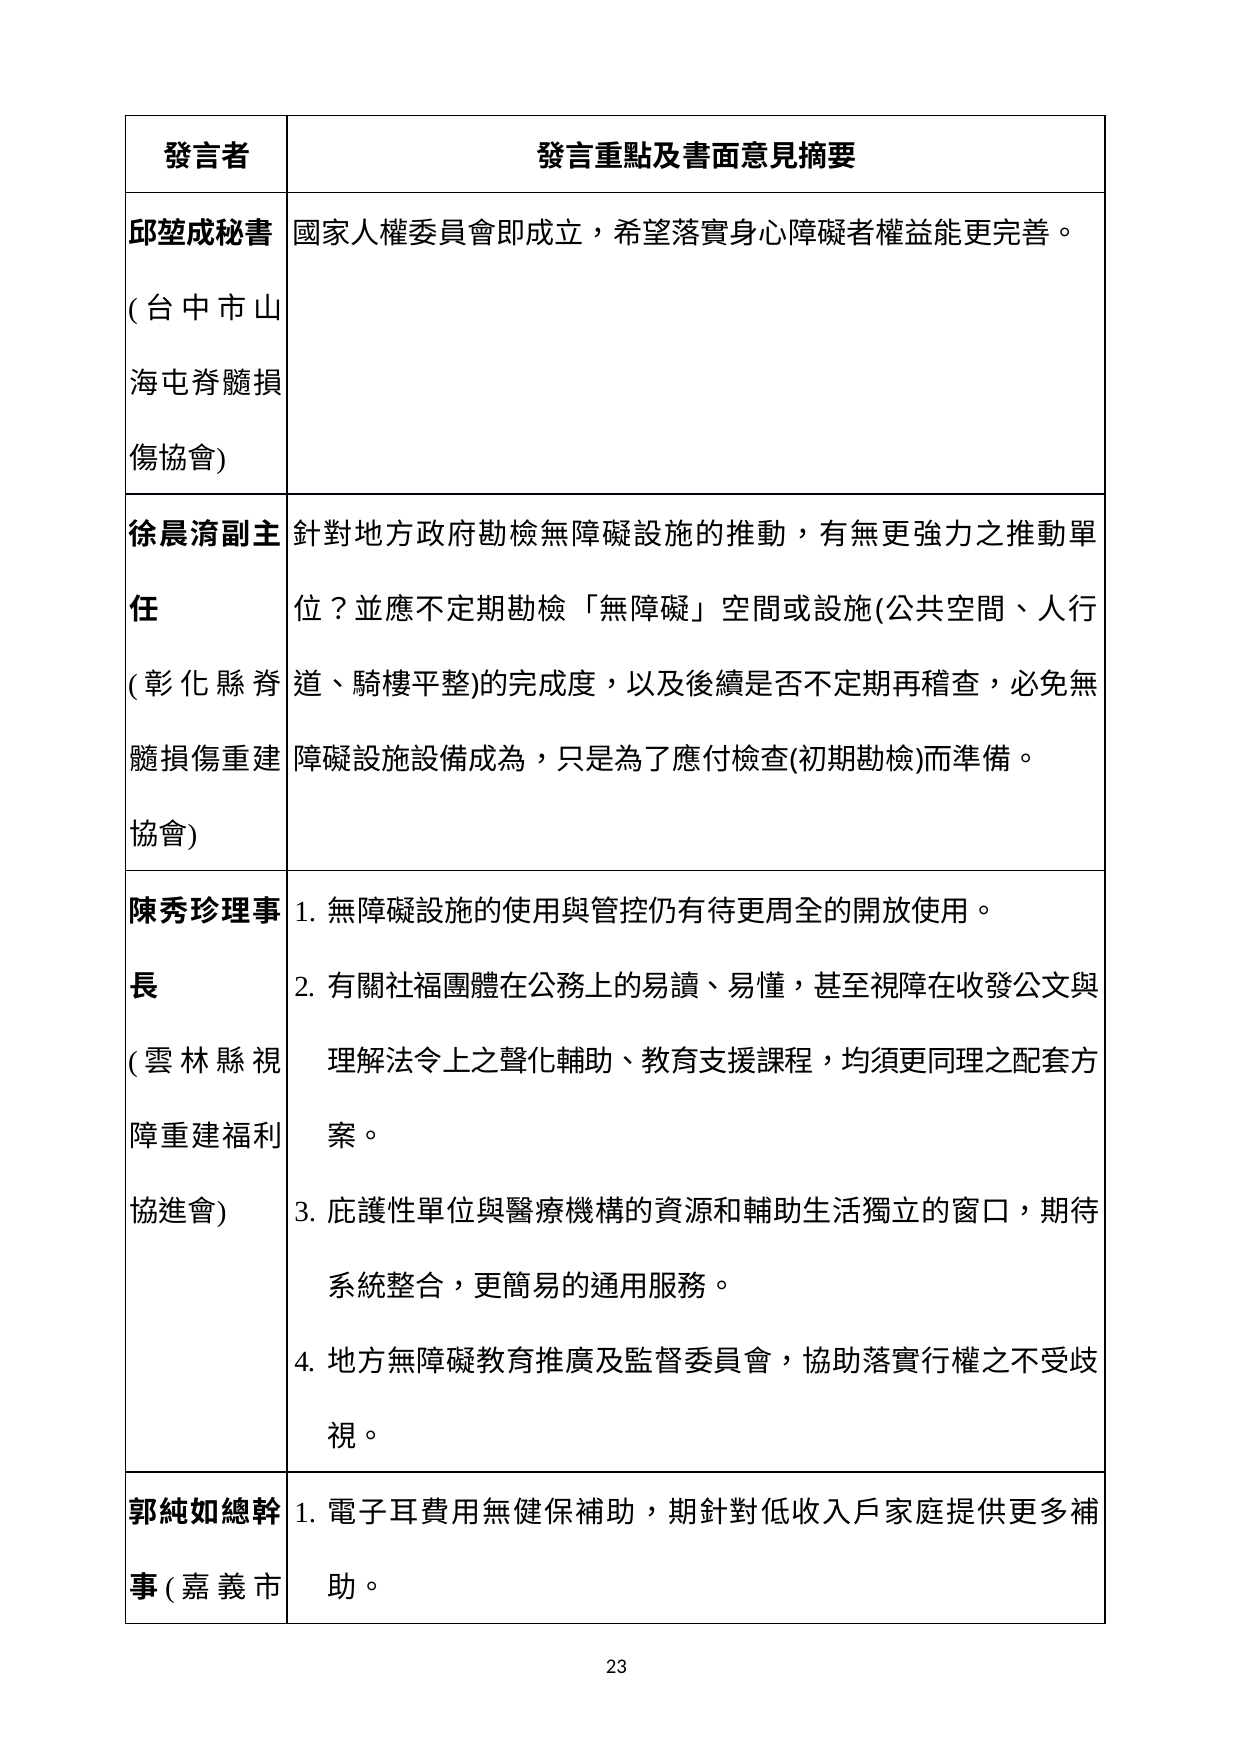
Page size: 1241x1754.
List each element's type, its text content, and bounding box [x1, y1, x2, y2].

table_cell 邱堃成秘書 (台中市山海屯脊髓損傷協會) [126, 193, 286, 493]
table_cell 針對地方政府勘檢無障礙設施的推動，有無更強力之推動單位？並應不定期勘檢「無障礙」空間或設施(公共空間、人行道、騎樓平整)的完成度，以及後續是否不定期再稽查，必免無障礙設施設備成為，只是為了應付檢查(初期勘檢)而準備。 [288, 495, 1104, 869]
table_header 發言重點及書面意見摘要 [288, 116, 1104, 191]
table_cell 電子耳費用無健保補助，期針對低收入戶家庭提供更多補助。 對聽障兒進入就業應提供輔導就業之資源及協助。 向學校宣導辦理教職人員研習，使教師具備相關知能對聽障兒進行教學及輔導，亦教導班上同學與聽障兒應對相處之技巧。 [288, 1473, 1104, 1623]
table_cell 國家人權委員會即成立，希望落實身心障礙者權益能更完善。 [288, 193, 1104, 493]
table_cell 徐晨淯副主任 (彰化縣脊髓損傷重建協會) [126, 495, 286, 869]
table_header 發言者 [126, 116, 286, 191]
table_cell 無障礙設施的使用與管控仍有待更周全的開放使用。 有關社福團體在公務上的易讀、易懂，甚至視障在收發公文與理解法令上之聲化輔助、教育支援課程，均須更同理之配套方案。 庇護性單位與醫療機構的資源和輔助生活獨立的窗口，期待系統整合，更簡易的通用服務。 地方無障礙教育推廣及監督委員會，協助落實行權之不受歧視。 [288, 871, 1104, 1471]
table_cell 郭純如總幹事(嘉義市 [126, 1473, 286, 1623]
table_cell 陳秀珍理事長 (雲林縣視障重建福利協進會) [126, 871, 286, 1471]
